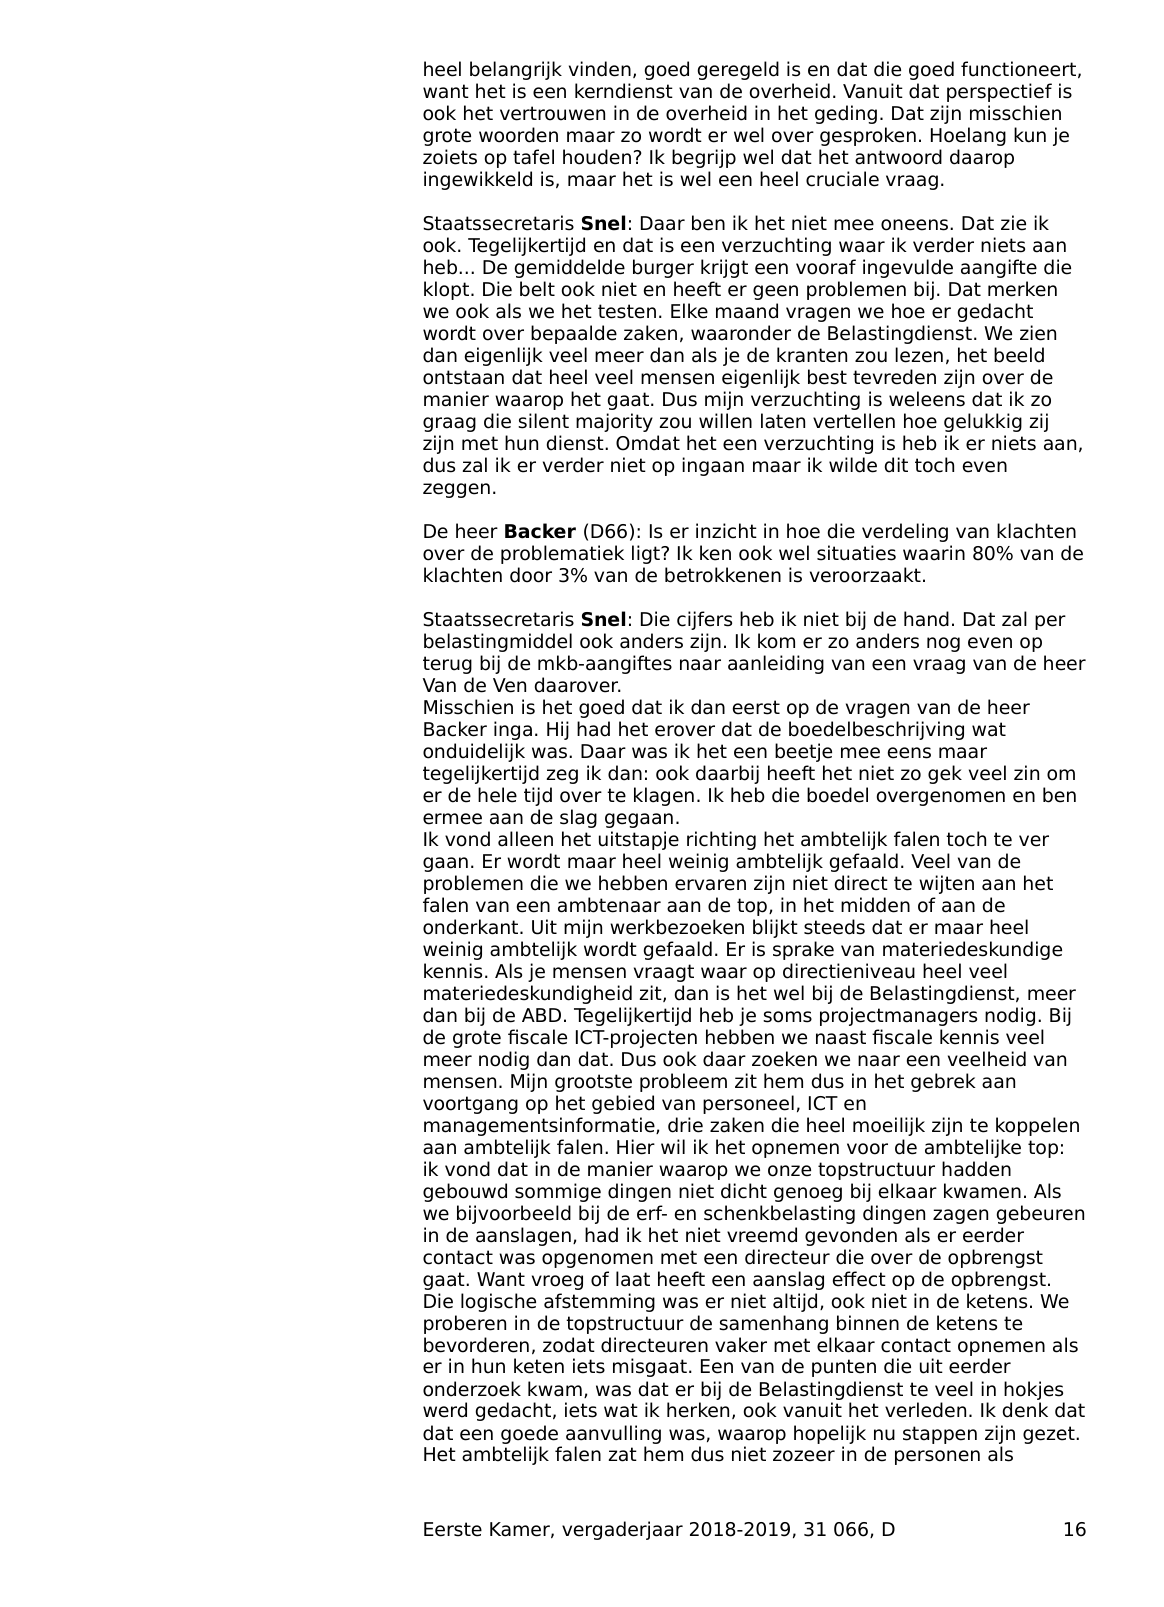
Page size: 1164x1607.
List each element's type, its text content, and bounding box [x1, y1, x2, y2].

text Misschien is het goed dat ik dan eerst op de vragen van de heer Backer inga. Hij had het erover dat de boedelbeschrijving wat onduidelijk was. Daar was ik het een beetje mee eens maar tegelijkertijd zeg ik dan: ook daarbij heeft het niet zo gek veel zin om er de hele tijd over te klagen. Ik heb die boedel overgenomen en ben ermee aan de slag gegaan. [422, 697, 1087, 829]
text heel belangrijk vinden, goed geregeld is en dat die goed functioneert, want het is een kerndienst van de overheid. Vanuit dat perspectief is ook het vertrouwen in de overheid in het geding. Dat zijn misschien grote woorden maar zo wordt er wel over gesproken. Hoelang kun je zoiets op tafel houden? Ik begrijp wel dat het antwoord daarop ingewikkeld is, maar het is wel een heel cruciale vraag. [422, 59, 1087, 191]
text Staatssecretaris Snel: Daar ben ik het niet mee oneens. Dat zie ik ook. Tegelijkertijd en dat is een verzuchting waar ik verder niets aan heb... De gemiddelde burger krijgt een vooraf ingevulde aangifte die klopt. Die belt ook niet en heeft er geen problemen bij. Dat merken we ook als we het testen. Elke maand vragen we hoe er gedacht wordt over bepaalde zaken, waaronder de Belastingdienst. We zien dan eigenlijk veel meer dan als je de kranten zou lezen, het beeld ontstaan dat heel veel mensen eigenlijk best tevreden zijn over de manier waarop het gaat. Dus mijn verzuchting is weleens dat ik zo graag die silent majority zou willen laten vertellen hoe gelukkig zij zijn met hun dienst. Omdat het een verzuchting is heb ik er niets aan, dus zal ik er verder niet op ingaan maar ik wilde dit toch even zeggen. [422, 213, 1087, 499]
text Staatssecretaris Snel: Die cijfers heb ik niet bij de hand. Dat zal per belastingmiddel ook anders zijn. Ik kom er zo anders nog even op terug bij de mkb-aangiftes naar aanleiding van een vraag van de heer Van de Ven daarover. [422, 609, 1087, 697]
text De heer Backer (D66): Is er inzicht in hoe die verdeling van klachten over de problematiek ligt? Ik ken ook wel situaties waarin 80% van de klachten door 3% van de betrokkenen is veroorzaakt. [422, 521, 1087, 587]
text Ik vond alleen het uitstapje richting het ambtelijk falen toch te ver gaan. Er wordt maar heel weinig ambtelijk gefaald. Veel van de problemen die we hebben ervaren zijn niet direct te wijten aan het falen van een ambtenaar aan de top, in het midden of aan de onderkant. Uit mijn werkbezoeken blijkt steeds dat er maar heel weinig ambtelijk wordt gefaald. Er is sprake van materiedeskundige kennis. Als je mensen vraagt waar op directieniveau heel veel materiedeskundigheid zit, dan is het wel bij de Belastingdienst, meer dan bij de ABD. Tegelijkertijd heb je soms projectmanagers nodig. Bij de grote fiscale ICT-projecten hebben we naast fiscale kennis veel meer nodig dan dat. Dus ook daar zoeken we naar een veelheid van mensen. Mijn grootste probleem zit hem dus in het gebrek aan voortgang op het gebied van personeel, ICT en managementsinformatie, drie zaken die heel moeilijk zijn te koppelen aan ambtelijk falen. Hier wil ik het opnemen voor de ambtelijke top: ik vond dat in de manier waarop we onze topstructuur hadden gebouwd sommige dingen niet dicht genoeg bij elkaar kwamen. Als we bijvoorbeeld bij de erf- en schenkbelasting dingen zagen gebeuren in de aanslagen, had ik het niet vreemd gevonden als er eerder contact was opgenomen met een directeur die over de opbrengst gaat. Want vroeg of laat heeft een aanslag effect op de opbrengst. Die logische afstemming was er niet altijd, ook niet in de ketens. We proberen in de topstructuur de samenhang binnen de ketens te bevorderen, zodat directeuren vaker met elkaar contact opnemen als er in hun keten iets misgaat. Een van de punten die uit eerder onderzoek kwam, was dat er bij de Belastingdienst te veel in hokjes werd gedacht, iets wat ik herken, ook vanuit het verleden. Ik denk dat dat een goede aanvulling was, waarop hopelijk nu stappen zijn gezet. Het ambtelijk falen zat hem dus niet zozeer in de personen als [422, 829, 1087, 1466]
